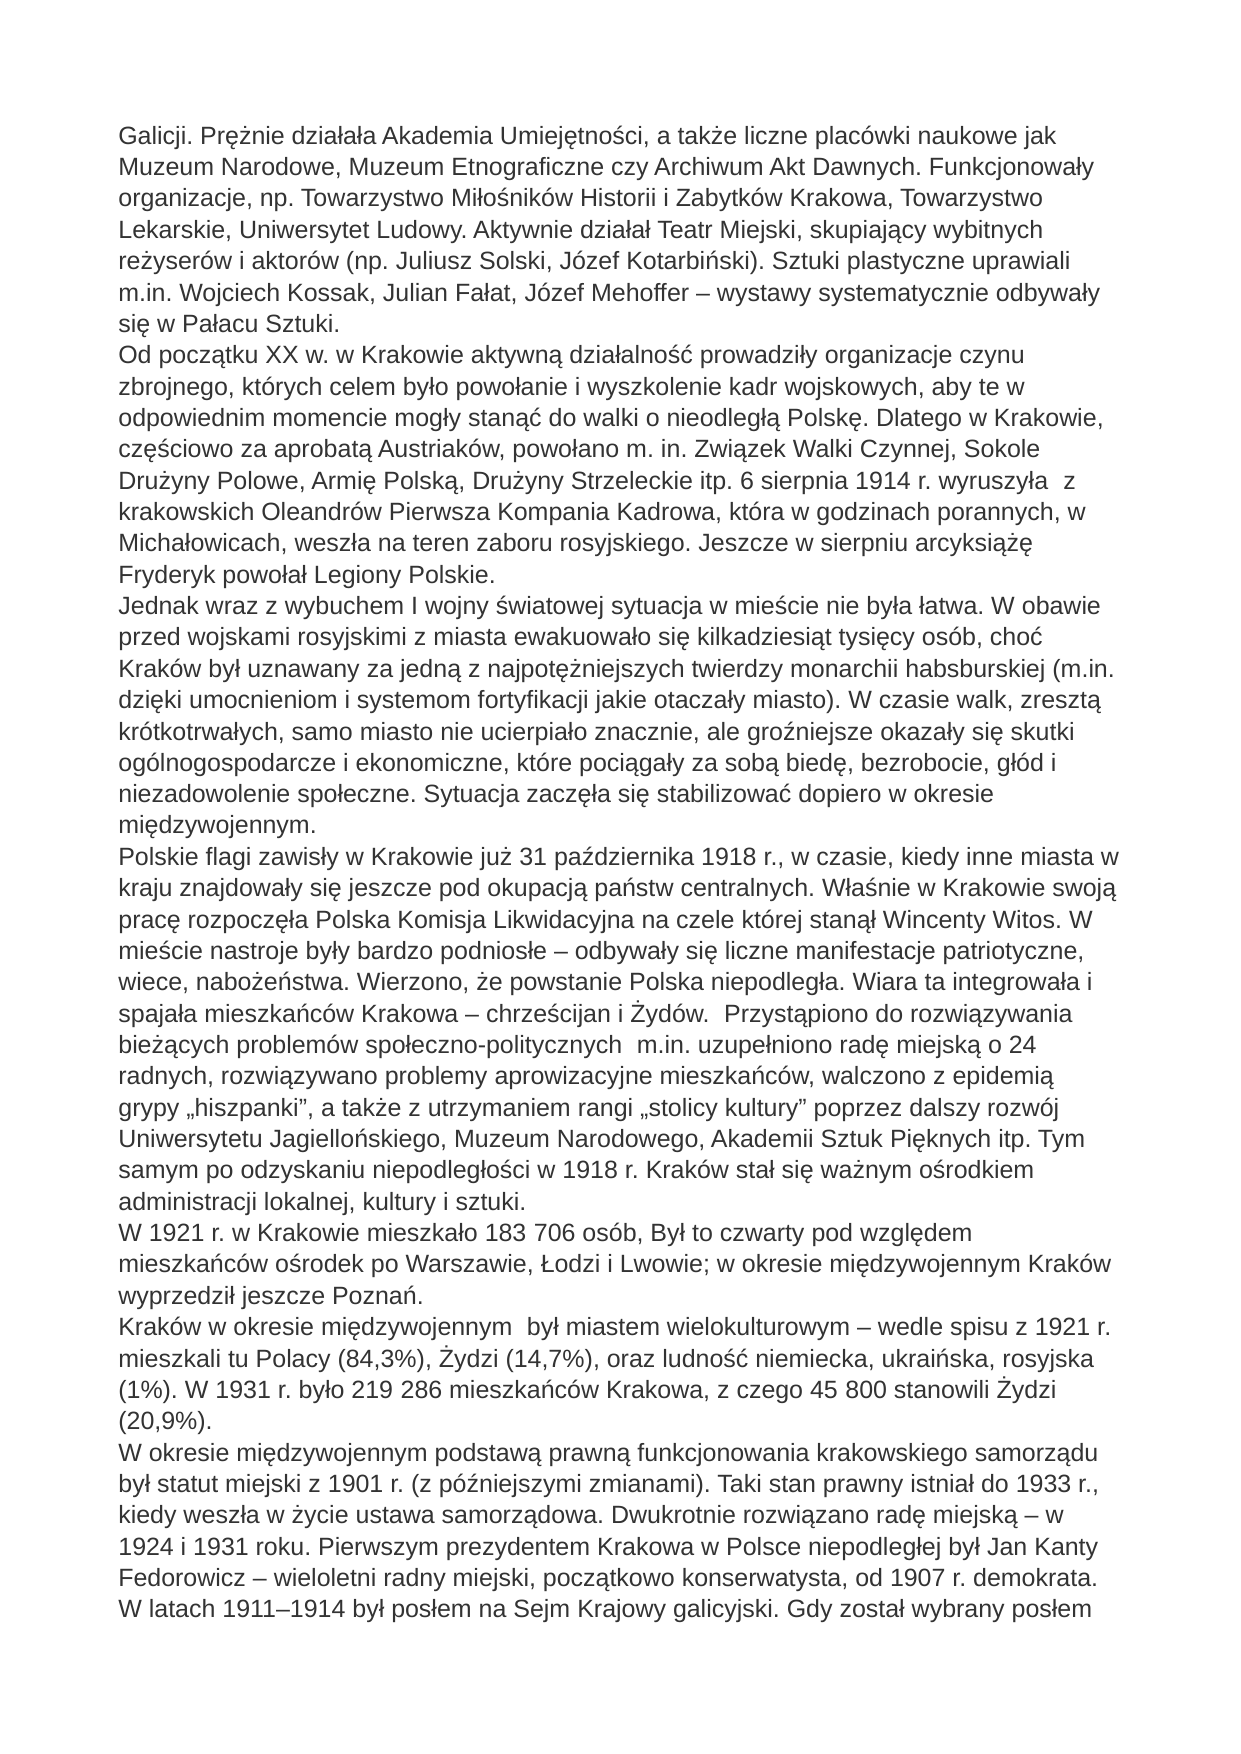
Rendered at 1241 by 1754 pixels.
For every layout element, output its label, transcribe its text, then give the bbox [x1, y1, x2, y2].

text Od początku XX w. w Krakowie aktywną działalność prowadziły organizacje czynu zbrojnego, których celem było powołanie i wyszkolenie kadr wojskowych, aby te w odpowiednim momencie mogły stanąć do walki o nieodległą Polskę. Dlatego w Krakowie, częściowo za aprobatą Austriaków, powołano m. in. Związek Walki Czynnej, Sokole Drużyny Polowe, Armię Polską, Drużyny Strzeleckie itp. 6 sierpnia 1914 r. wyruszyła z krakowskich Oleandrów Pierwsza Kompania Kadrowa, która w godzinach porannych, w Michałowicach, weszła na teren zaboru rosyjskiego. Jeszcze w sierpniu arcyksiążę Fryderyk powołał Legiony Polskie. [118, 338, 1122, 588]
text W okresie międzywojennym podstawą prawną funkcjonowania krakowskiego samorządu był statut miejski z 1901 r. (z późniejszymi zmianami). Taki stan prawny istniał do 1933 r., kiedy weszła w życie ustawa samorządowa. Dwukrotnie rozwiązano radę miejską – w 1924 i 1931 roku. Pierwszym prezydentem Krakowa w Polsce niepodległej był Jan Kanty Fedorowicz – wieloletni radny miejski, początkowo konserwatysta, od 1907 r. demokrata. W latach 1911–1914 był posłem na Sejm Krajowy galicyjski. Gdy został wybrany posłem [118, 1435, 1122, 1623]
text Galicji. Prężnie działała Akademia Umiejętności, a także liczne placówki naukowe jak Muzeum Narodowe, Muzeum Etnograficzne czy Archiwum Akt Dawnych. Funkcjonowały organizacje, np. Towarzystwo Miłośników Historii i Zabytków Krakowa, Towarzystwo Lekarskie, Uniwersytet Ludowy. Aktywnie działał Teatr Miejski, skupiający wybitnych reżyserów i aktorów (np. Juliusz Solski, Józef Kotarbiński). Sztuki plastyczne uprawiali m.in. Wojciech Kossak, Julian Fałat, Józef Mehoffer – wystawy systematycznie odbywały się w Pałacu Sztuki. [118, 118, 1122, 338]
text Jednak wraz z wybuchem I wojny światowej sytuacja w mieście nie była łatwa. W obawie przed wojskami rosyjskimi z miasta ewakuowało się kilkadziesiąt tysięcy osób, choć Kraków był uznawany za jedną z najpotężniejszych twierdzy monarchii habsburskiej (m.in. dzięki umocnieniom i systemom fortyfikacji jakie otaczały miasto). W czasie walk, zresztą krótkotrwałych, samo miasto nie ucierpiało znacznie, ale groźniejsze okazały się skutki ogólnogospodarcze i ekonomiczne, które pociągały za sobą biedę, bezrobocie, głód i niezadowolenie społeczne. Sytuacja zaczęła się stabilizować dopiero w okresie międzywojennym. [118, 588, 1122, 839]
text Kraków w okresie międzywojennym był miastem wielokulturowym – wedle spisu z 1921 r. mieszkali tu Polacy (84,3%), Żydzi (14,7%), oraz ludność niemiecka, ukraińska, rosyjska (1%). W 1931 r. było 219 286 mieszkańców Krakowa, z czego 45 800 stanowili Żydzi (20,9%). [118, 1309, 1122, 1435]
text Polskie flagi zawisły w Krakowie już 31 października 1918 r., w czasie, kiedy inne miasta w kraju znajdowały się jeszcze pod okupacją państw centralnych. Właśnie w Krakowie swoją pracę rozpoczęła Polska Komisja Likwidacyjna na czele której stanął Wincenty Witos. W mieście nastroje były bardzo podniosłe – odbywały się liczne manifestacje patriotyczne, wiece, nabożeństwa. Wierzono, że powstanie Polska niepodległa. Wiara ta integrowała i spajała mieszkańców Krakowa – chrześcijan i Żydów. Przystąpiono do rozwiązywania bieżących problemów społeczno-politycznych m.in. uzupełniono radę miejską o 24 radnych, rozwiązywano problemy aprowizacyjne mieszkańców, walczono z epidemią grypy „hiszpanki”, a także z utrzymaniem rangi „stolicy kultury” poprzez dalszy rozwój Uniwersytetu Jagiellońskiego, Muzeum Narodowego, Akademii Sztuk Pięknych itp. Tym samym po odzyskaniu niepodległości w 1918 r. Kraków stał się ważnym ośrodkiem administracji lokalnej, kultury i sztuki. [118, 839, 1122, 1216]
text W 1921 r. w Krakowie mieszkało 183 706 osób, Był to czwarty pod względem mieszkańców ośrodek po Warszawie, Łodzi i Lwowie; w okresie międzywojennym Kraków wyprzedził jeszcze Poznań. [118, 1216, 1122, 1309]
